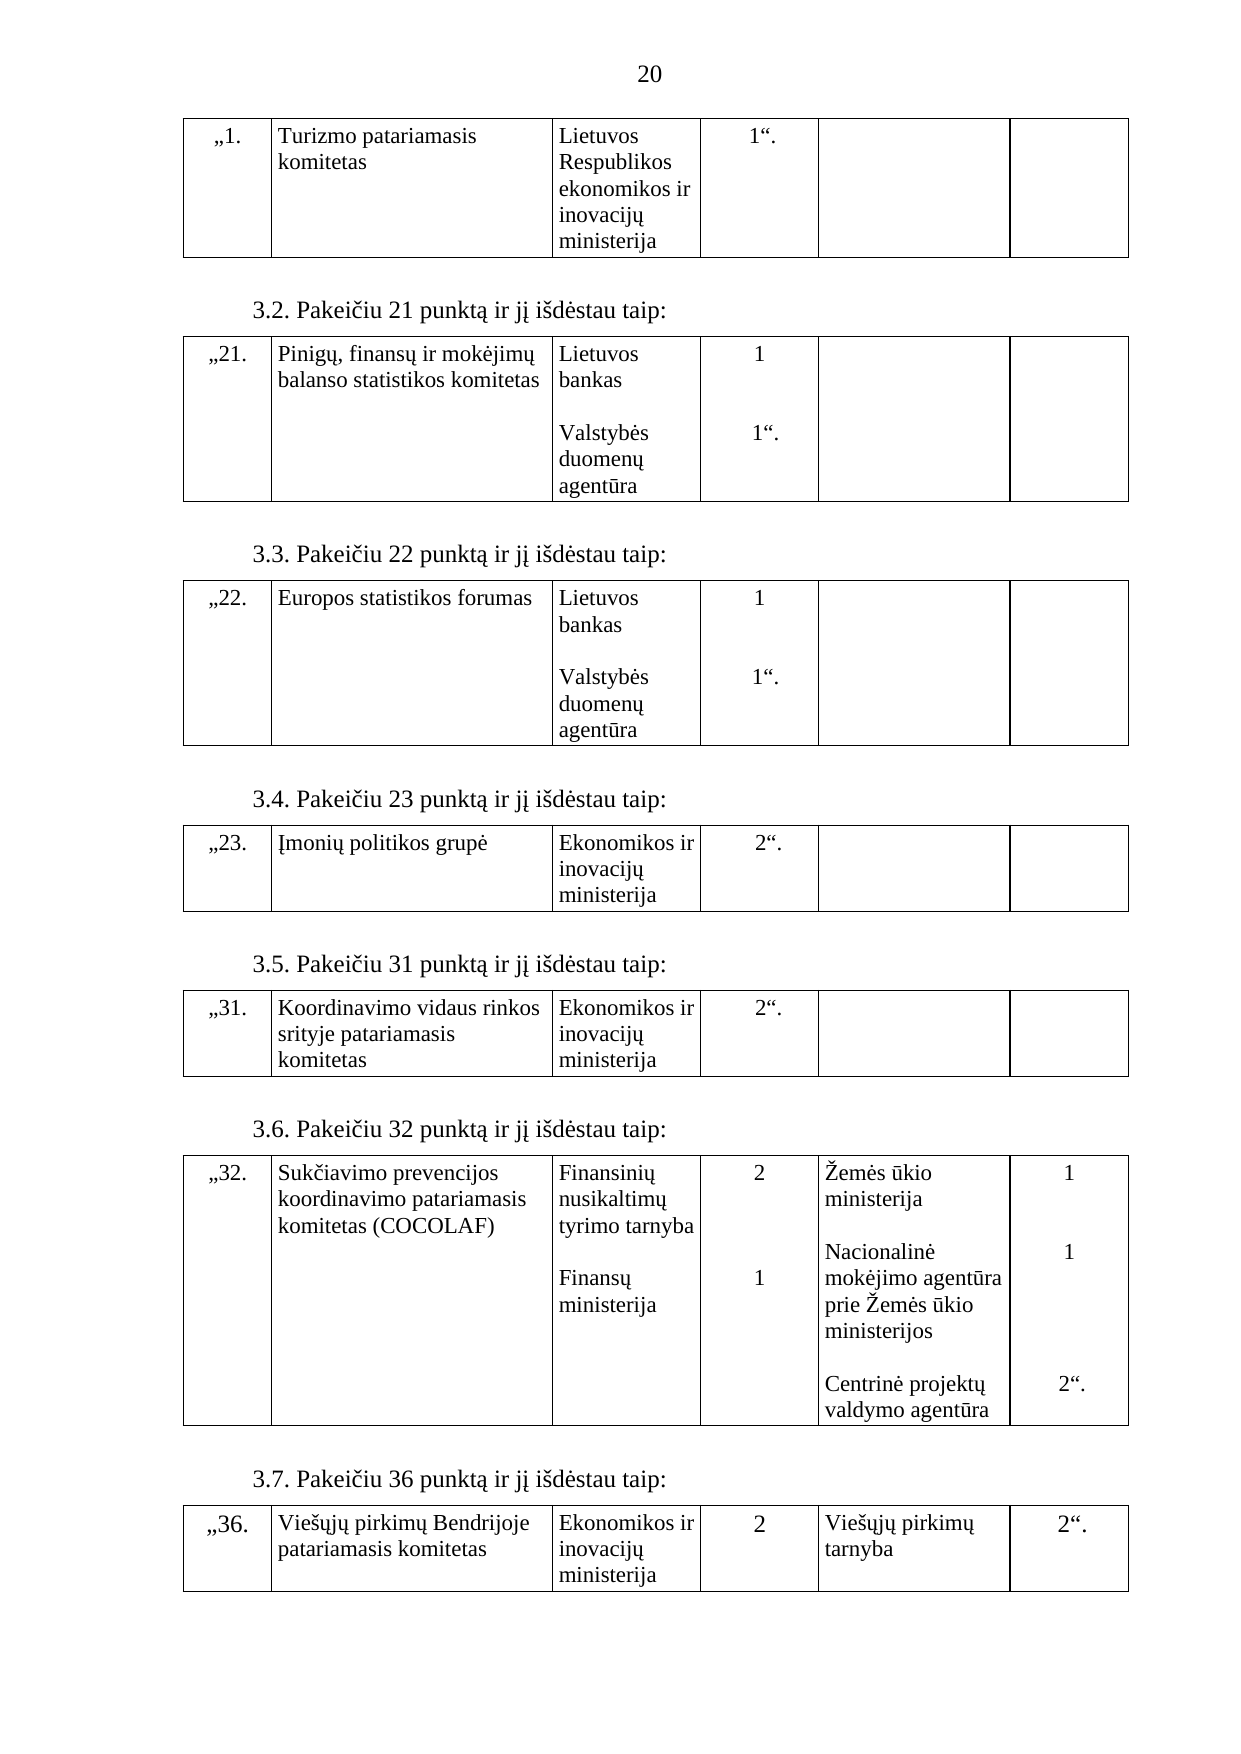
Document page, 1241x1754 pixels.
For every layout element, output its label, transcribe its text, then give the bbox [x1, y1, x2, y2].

table_header [1011, 826, 1128, 911]
table_header 1 1“. [701, 337, 818, 501]
table_header Viešųjų pirkimų Bendrijoje patariamasis komitetas [272, 1506, 552, 1591]
table_header 2“. [701, 991, 818, 1076]
table_header Sukčiavimo prevencijos koordinavimo patariamasis komitetas (COCOLAF) [272, 1156, 552, 1425]
table_header 2 1 [701, 1156, 818, 1425]
text 3.3. Pakeičiu 22 punktą ir jį išdėstau taip: [177, 531, 1122, 568]
table_header 2“. [701, 826, 818, 911]
table_header „31. [184, 991, 271, 1076]
table_header Ekonomikos ir inovacijų ministerija [553, 1506, 700, 1591]
table_header [819, 581, 1009, 745]
table_header [819, 337, 1009, 501]
table_header 1 1 2“. [1011, 1156, 1128, 1425]
table_header Finansinių nusikaltimų tyrimo tarnyba Finansų ministerija [553, 1156, 700, 1425]
text 3.4. Pakeičiu 23 punktą ir jį išdėstau taip: [177, 775, 1122, 813]
text 3.7. Pakeičiu 36 punktą ir jį išdėstau taip: [177, 1455, 1122, 1493]
table_header Ekonomikos ir inovacijų ministerija [553, 991, 700, 1076]
table_header [1011, 119, 1128, 257]
table_header Lietuvos Respublikos ekonomikos ir inovacijų ministerija [553, 119, 700, 257]
table_header „22. [184, 581, 271, 745]
table_header [819, 991, 1009, 1076]
table_header 1“. [701, 119, 818, 257]
table_header [1011, 337, 1128, 501]
table_header 2 [701, 1506, 818, 1591]
text 3.6. Pakeičiu 32 punktą ir jį išdėstau taip: [177, 1106, 1122, 1143]
table_header „32. [184, 1156, 271, 1425]
table_header [1011, 991, 1128, 1076]
table_header 1 1“. [701, 581, 818, 745]
table_header [819, 826, 1009, 911]
table_header „23. [184, 826, 271, 911]
text 3.2. Pakeičiu 21 punktą ir jį išdėstau taip: [177, 287, 1122, 324]
text 3.5. Pakeičiu 31 punktą ir jį išdėstau taip: [177, 940, 1122, 978]
table_header Europos statistikos forumas [272, 581, 552, 745]
table_header Koordinavimo vidaus rinkos srityje patariamasis komitetas [272, 991, 552, 1076]
table_header „36. [184, 1506, 271, 1591]
table_header 2“. [1011, 1506, 1128, 1591]
table_header Pinigų, finansų ir mokėjimų balanso statistikos komitetas [272, 337, 552, 501]
table_header Lietuvos bankas Valstybės duomenų agentūra [553, 337, 700, 501]
table_header „1. [184, 119, 271, 257]
table_header Žemės ūkio ministerija Nacionalinė mokėjimo agentūra prie Žemės ūkio ministerijos Centrinė projektų valdymo agentūra [819, 1156, 1009, 1425]
table_header Ekonomikos ir inovacijų ministerija [553, 826, 700, 911]
table_header [819, 119, 1009, 257]
table_header „21. [184, 337, 271, 501]
table_header Įmonių politikos grupė [272, 826, 552, 911]
table_header Viešųjų pirkimų tarnyba [819, 1506, 1009, 1591]
table_header Lietuvos bankas Valstybės duomenų agentūra [553, 581, 700, 745]
table_header [1011, 581, 1128, 745]
table_header Turizmo patariamasis komitetas [272, 119, 552, 257]
